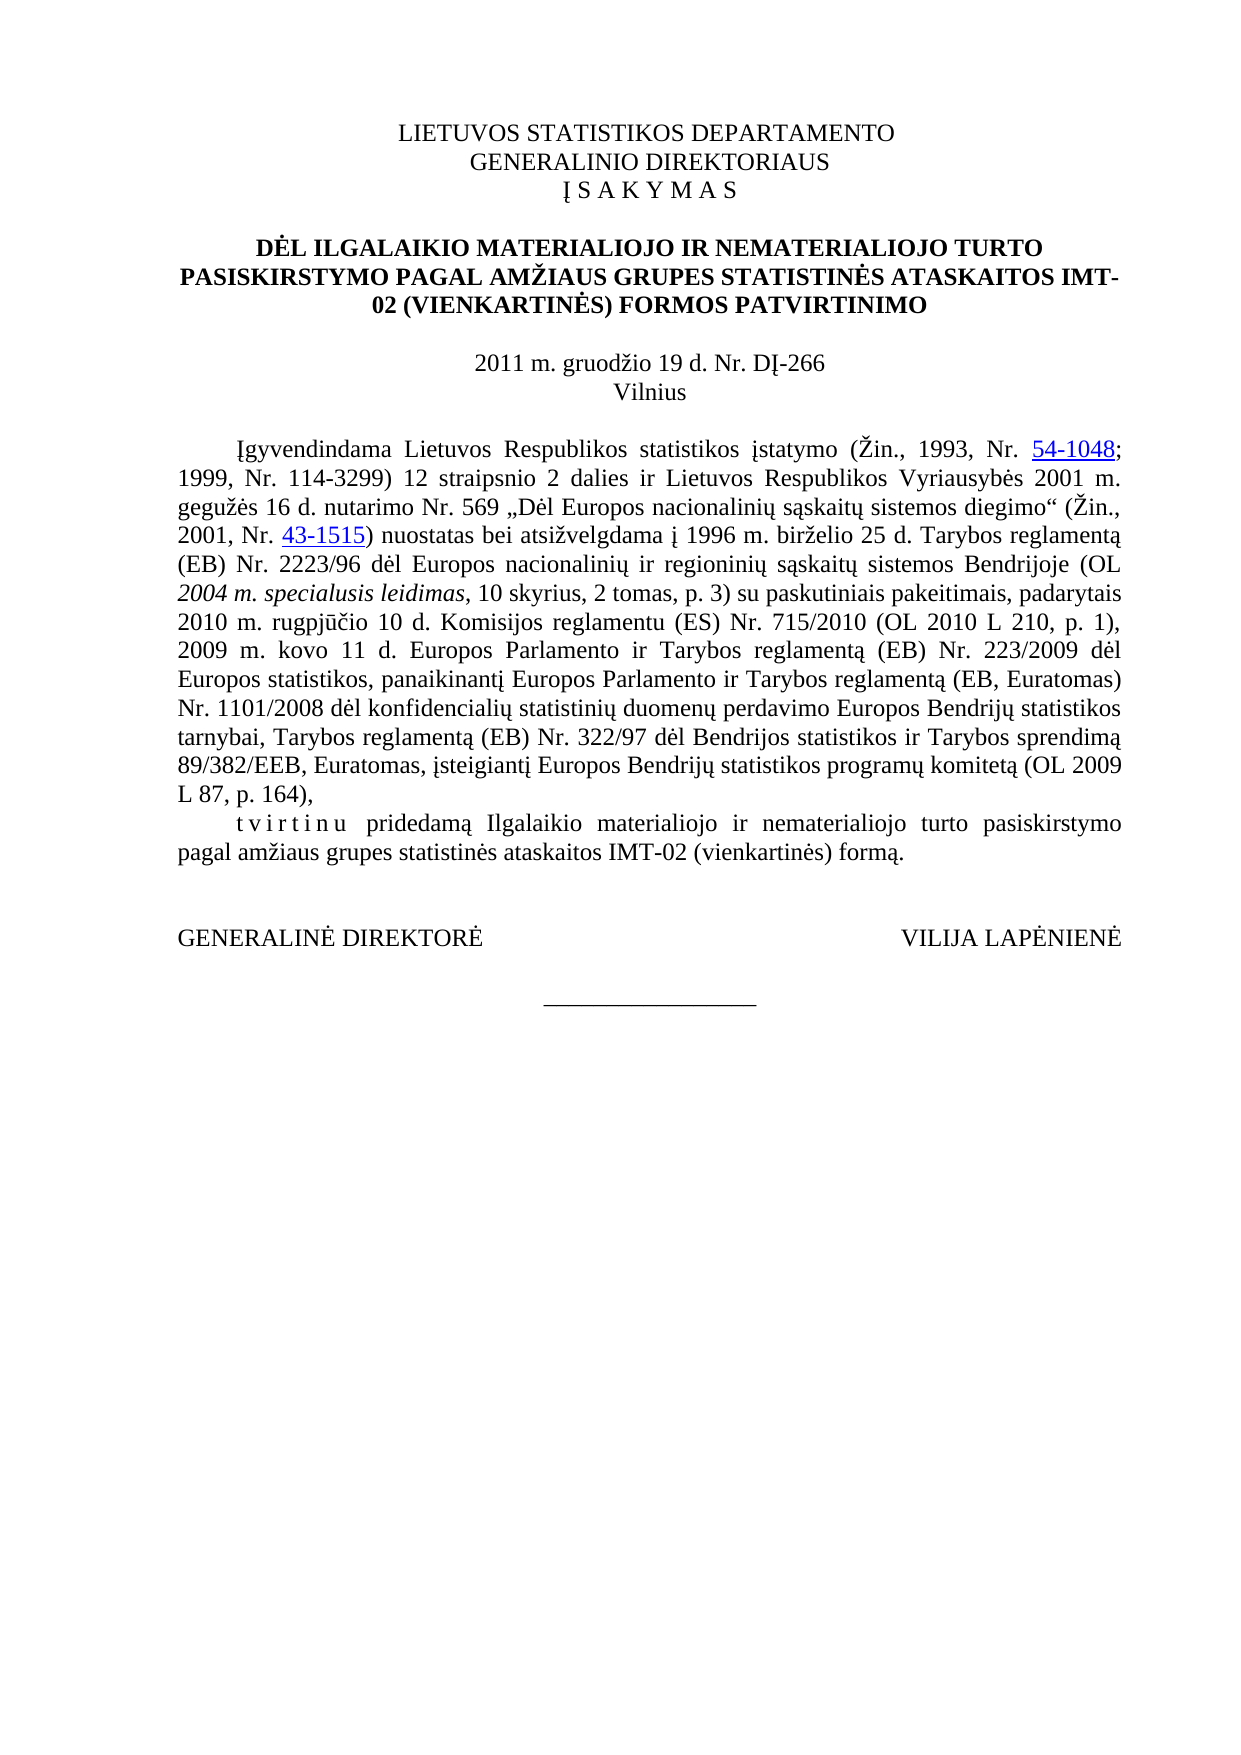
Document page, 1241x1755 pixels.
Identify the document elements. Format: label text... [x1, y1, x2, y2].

text DĖL ILGALAIKIO MATERIALIOJO IR NEMATERIALIOJO TURTO PASISKIRSTYMO PAGAL AMŽIAUS GRUPES STATISTINĖS ATASKAITOS IMT-02 (VIENKARTINĖS) FORMOS PATVIRTINIMO [177, 233, 1122, 319]
text Į S A K Y M A S [177, 176, 1122, 204]
text GENERALINIO DIREKTORIAUS [177, 147, 1122, 176]
text Įgyvendindama Lietuvos Respublikos statistikos įstatymo (Žin., 1993, Nr. 54-1048; 1999, Nr. 114-3299) 12 straipsnio 2 dalies ir Lietuvos Respublikos Vyriausybės 2001 m. gegužės 16 d. nutarimo Nr. 569 „Dėl Europos nacionalinių sąskaitų sistemos diegimo“ (Žin., 2001, Nr. 43-1515) nuostatas bei atsižvelgdama į 1996 m. birželio 25 d. Tarybos reglamentą (EB) Nr. 2223/96 dėl Europos nacionalinių ir regioninių sąskaitų sistemos Bendrijoje (OL 2004 m. specialusis leidimas, 10 skyrius, 2 tomas, p. 3) su paskutiniais pakeitimais, padarytais 2010 m. rugpjūčio 10 d. Komisijos reglamentu (ES) Nr. 715/2010 (OL 2010 L 210, p. 1), 2009 m. kovo 11 d. Europos Parlamento ir Tarybos reglamentą (EB) Nr. 223/2009 dėl Europos statistikos, panaikinantį Europos Parlamento ir Tarybos reglamentą (EB, Euratomas) Nr. 1101/2008 dėl konfidencialių statistinių duomenų perdavimo Europos Bendrijų statistikos tarnybai, Tarybos reglamentą (EB) Nr. 322/97 dėl Bendrijos statistikos ir Tarybos sprendimą 89/382/EEB, Euratomas, įsteigiantį Europos Bendrijų statistikos programų komitetą (OL 2009 L 87, p. 164), [177, 434, 1122, 808]
text Generalinė direktorė Vilija Lapėnienė [177, 923, 1122, 952]
text LIETUVOS STATISTIKOS DEPARTAMENTO [177, 118, 1122, 147]
text _________________ [177, 981, 1122, 1009]
text 2011 m. gruodžio 19 d. Nr. DĮ-266 [177, 348, 1122, 377]
text Vilnius [177, 377, 1122, 406]
text tvirtinu pridedamą Ilgalaikio materialiojo ir nematerialiojo turto pasiskirstymo pagal amžiaus grupes statistinės ataskaitos IMT-02 (vienkartinės) formą. [177, 808, 1122, 866]
